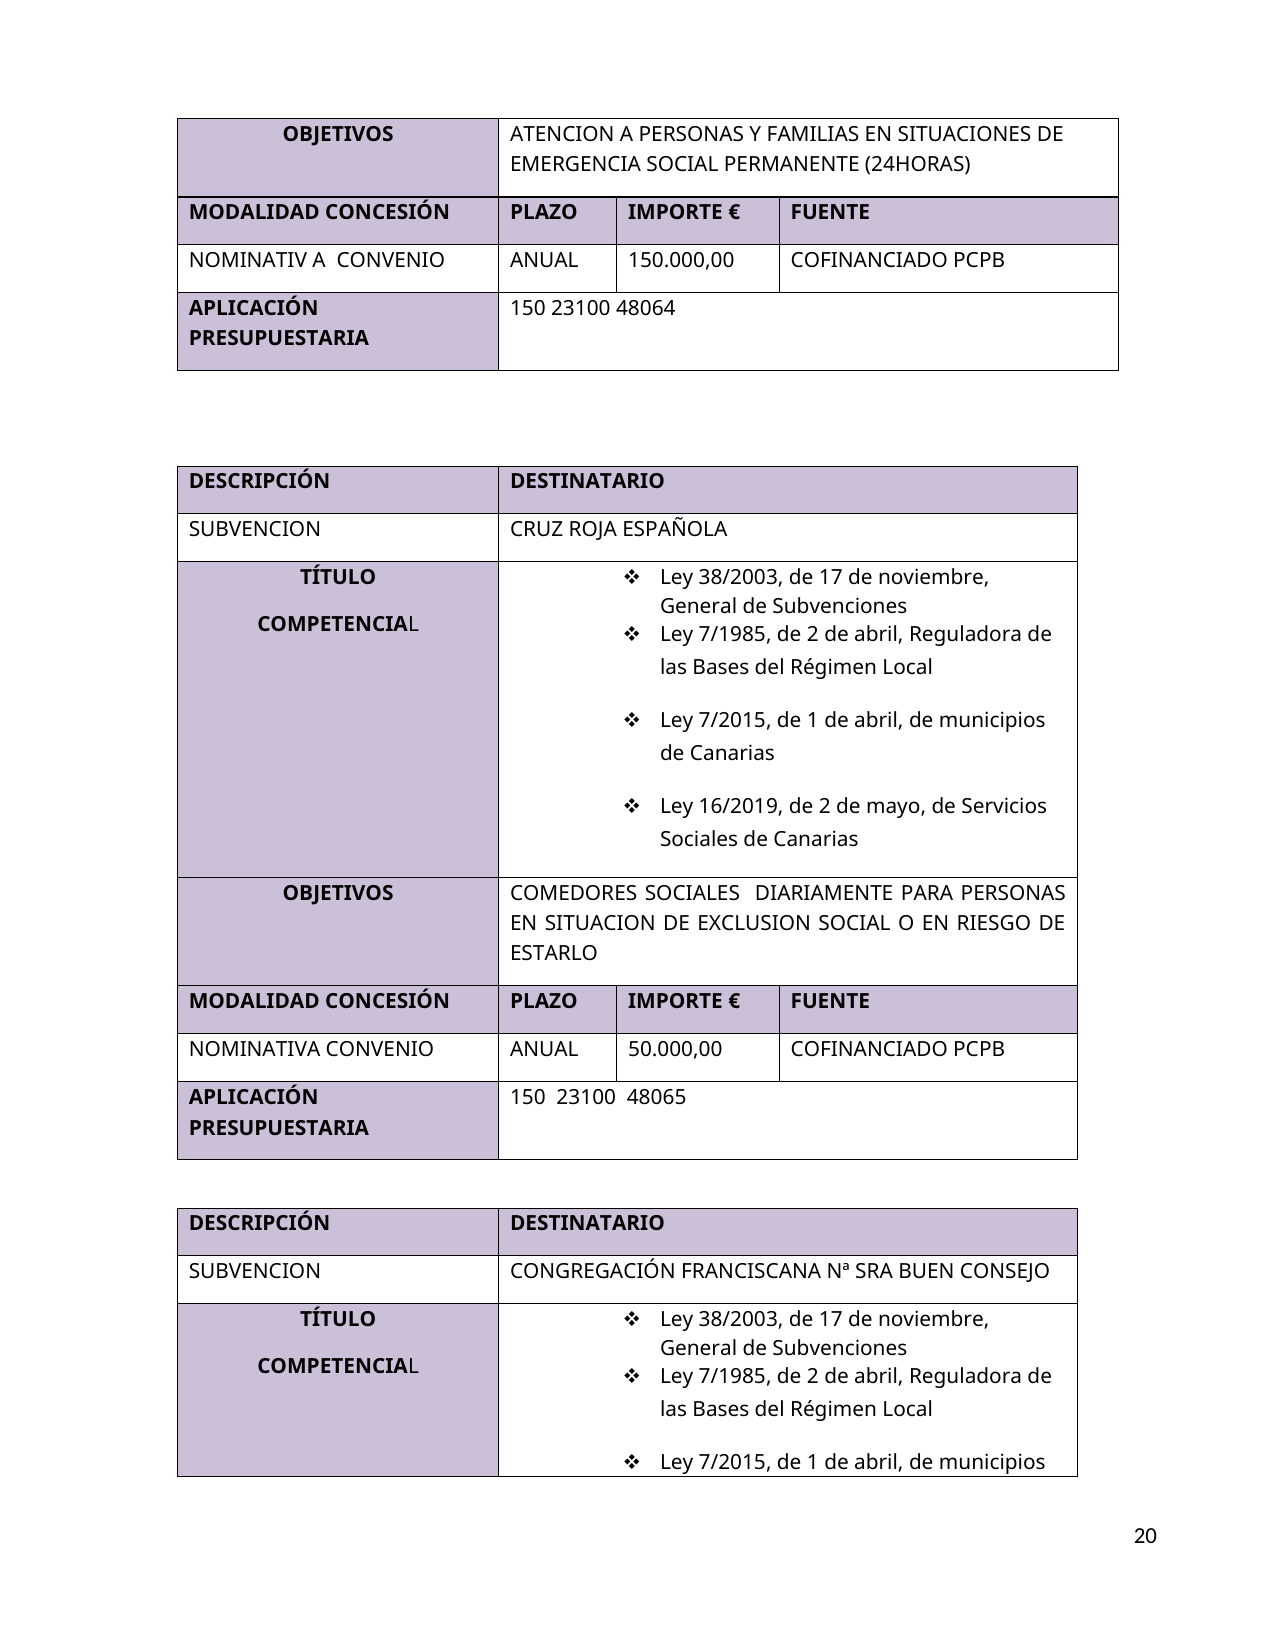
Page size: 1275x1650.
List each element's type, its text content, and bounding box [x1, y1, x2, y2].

table_header DESCRIPCIÓN [178, 1209, 498, 1255]
table_cell NOMINATIV A CONVENIO [178, 245, 498, 292]
table_cell COFINANCIADO PCPB [780, 245, 1118, 292]
table_cell ANUAL [499, 245, 616, 292]
table_cell APLICACIÓN PRESUPUESTARIA [178, 293, 498, 370]
table_cell ATENCION A PERSONAS Y FAMILIAS EN SITUACIONES DE EMERGENCIA SOCIAL PERMANENTE (24HORAS) [499, 119, 1118, 196]
table_cell 150 23100 48065 [499, 1082, 1077, 1159]
table_cell MODALIDAD CONCESIÓN [178, 198, 498, 244]
table_cell IMPORTE € [617, 198, 779, 244]
table_cell COMEDORES SOCIALES DIARIAMENTE PARA PERSONAS EN SITUACION DE EXCLUSION SOCIAL O EN RIESGO DE ESTARLO [499, 878, 1077, 985]
table_cell Ley 38/2003, de 17 de noviembre, General de Subvenciones Ley 7/1985, de 2 de abril, Reguladora de las Bases del Régimen Local Ley 7/2015, de 1 de abril, de municipios de Canarias Ley 16/2019, de 2 de mayo, de Servicios Sociales de Canarias [499, 562, 1077, 877]
table_cell 150.000,00 [617, 245, 779, 292]
table_cell Ley 38/2003, de 17 de noviembre, General de Subvenciones Ley 7/1985, de 2 de abril, Reguladora de las Bases del Régimen Local Ley 7/2015, de 1 de abril, de municipios de Canarias Ley 16/2019, de 2 de mayo, de Servicios Sociales de Canarias [499, 1304, 1077, 1476]
table_cell CONGREGACIÓN FRANCISCANA Nª SRA BUEN CONSEJO [499, 1256, 1077, 1303]
table_cell NOMINATIVA CONVENIO [178, 1034, 498, 1081]
table_cell FUENTE [780, 986, 1077, 1033]
table_cell COFINANCIADO PCPB [780, 1034, 1077, 1081]
table_header DESCRIPCIÓN [178, 467, 498, 513]
table_cell MODALIDAD CONCESIÓN [178, 986, 498, 1033]
table_cell PLAZO [499, 986, 616, 1033]
table_cell 50.000,00 [617, 1034, 779, 1081]
table_header DESTINATARIO [499, 1209, 1077, 1255]
table_cell FUENTE [780, 198, 1118, 244]
table_cell OBJETIVOS [178, 119, 498, 196]
table_cell OBJETIVOS [178, 878, 498, 985]
table_cell TÍTULO COMPETENCIAL [178, 562, 498, 877]
table_cell SUBVENCION [178, 514, 498, 561]
table_cell 150 23100 48064 [499, 293, 1118, 370]
table_cell TÍTULO COMPETENCIAL [178, 1304, 498, 1476]
table_cell APLICACIÓN PRESUPUESTARIA [178, 1082, 498, 1159]
table_cell CRUZ ROJA ESPAÑOLA [499, 514, 1077, 561]
table_cell PLAZO [499, 198, 616, 244]
table_cell ANUAL [499, 1034, 616, 1081]
table_cell IMPORTE € [617, 986, 779, 1033]
table_header DESTINATARIO [499, 467, 1077, 513]
table_cell SUBVENCION [178, 1256, 498, 1303]
